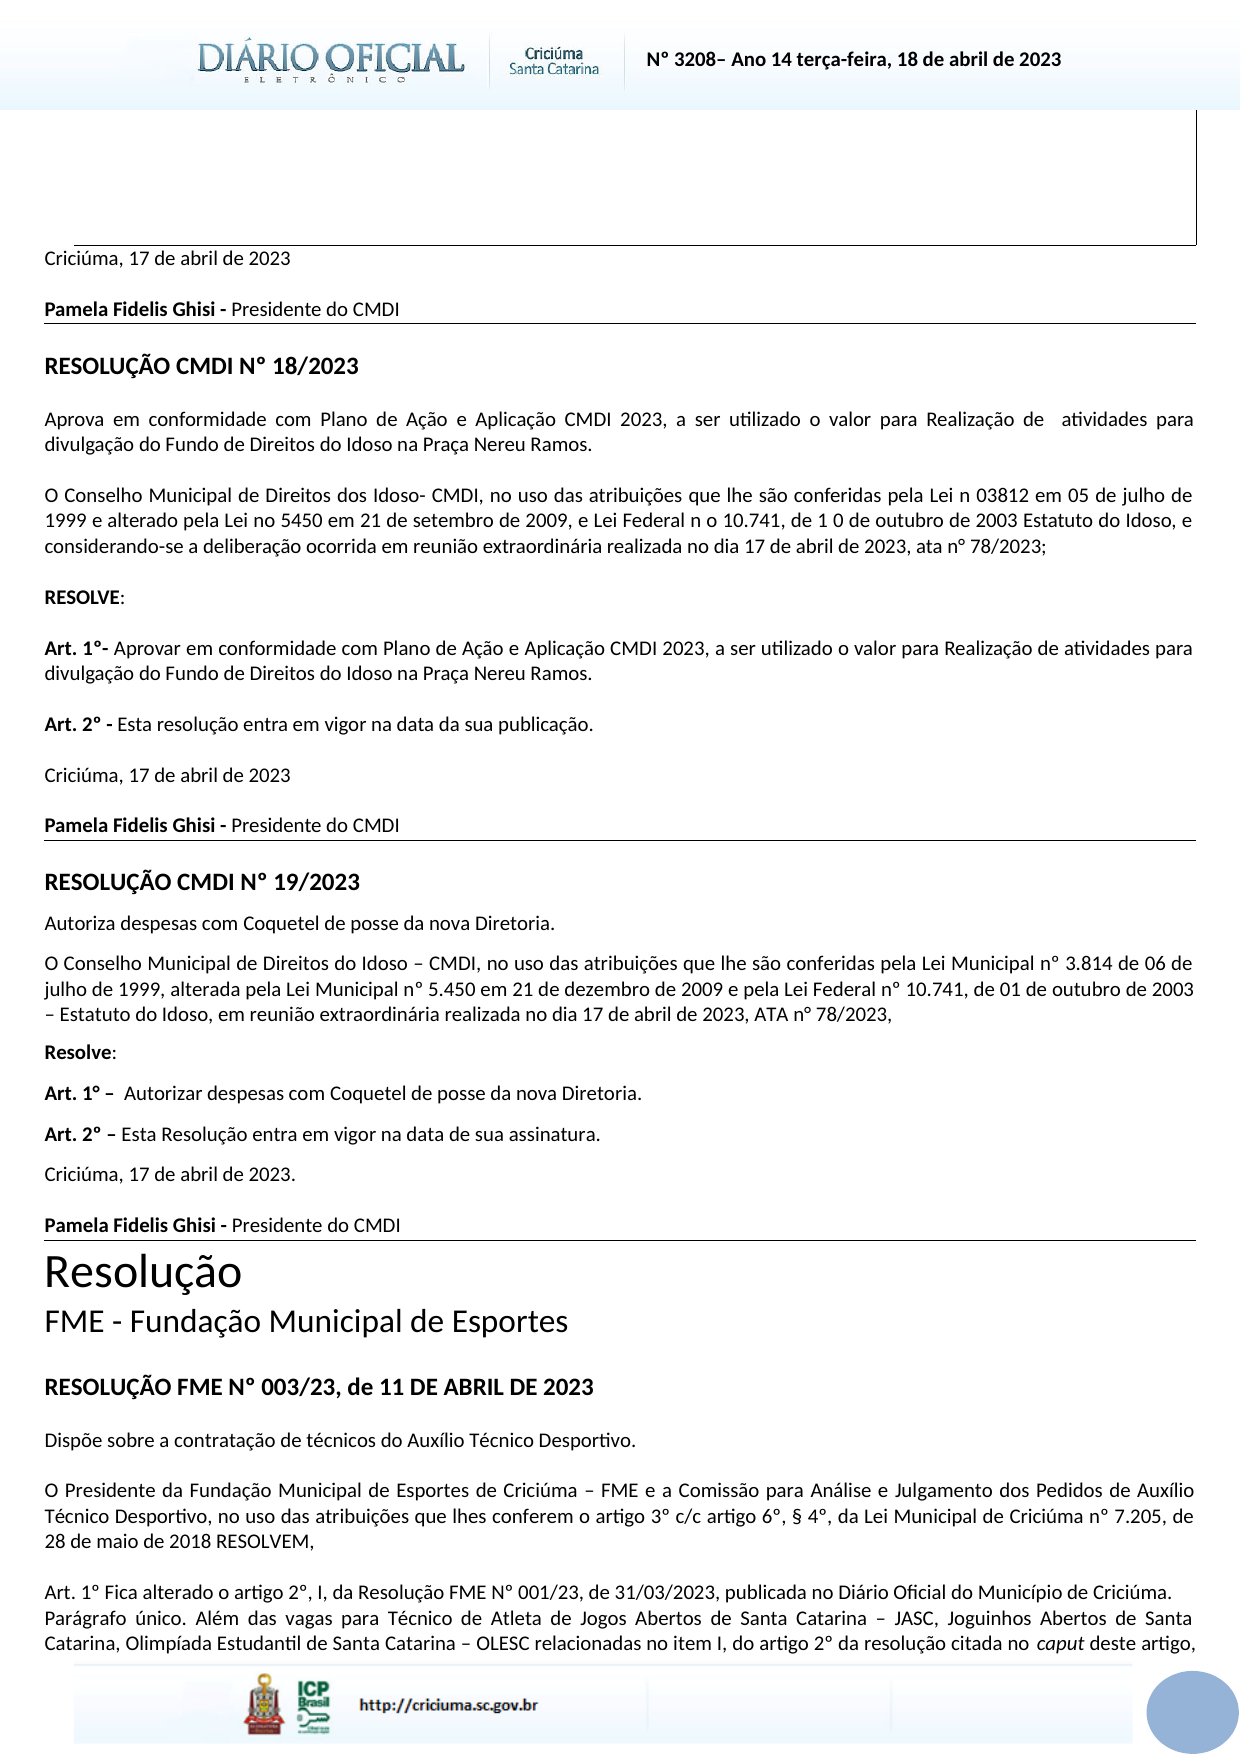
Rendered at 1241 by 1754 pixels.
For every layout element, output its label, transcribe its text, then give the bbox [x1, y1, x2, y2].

text Pamela Fidelis Ghisi - Presidente do CMDI [44, 1212, 1196, 1240]
text Criciúma, 17 de abril de 2023 [44, 245, 1196, 271]
text Aprova em conformidade com Plano de Ação e Aplicação CMDI 2023, a ser utilizado o valor para Realização de atividades para divulgação do Fundo de Direitos do Idoso na Praça Nereu Ramos. [44, 406, 1196, 457]
text RESOLUÇÃO FME Nº 003/23, de 11 DE ABRIL DE 2023 [44, 1371, 1196, 1401]
text RESOLUÇÃO CMDI Nº 19/2023 [44, 867, 1196, 897]
text Resolução [44, 1241, 1196, 1299]
text Pamela Fidelis Ghisi - Presidente do CMDI [44, 296, 1196, 323]
text Parágrafo único. Além das vagas para Técnico de Atleta de Jogos Abertos de Santa Catarina – JASC, Joguinhos Abertos de Santa Catarina, Olimpíada Estudantil de Santa Catarina – OLESC relacionadas no item I, do artigo 2º da resolução citada no caput deste artigo, [44, 1605, 1196, 1656]
text Pamela Fidelis Ghisi - Presidente do CMDI [44, 813, 1196, 840]
text RESOLUÇÃO CMDI Nº 18/2023 [44, 350, 1196, 381]
text Art. 1º- Aprovar em conformidade com Plano de Ação e Aplicação CMDI 2023, a ser utilizado o valor para Realização de atividades para divulgação do Fundo de Direitos do Idoso na Praça Nereu Ramos. [44, 635, 1196, 686]
text Criciúma, 17 de abril de 2023 [44, 762, 1196, 787]
text RESOLVE: [44, 584, 1196, 609]
text FME - Fundação Municipal de Esportes [44, 1299, 1196, 1340]
text O Conselho Municipal de Direitos dos Idoso- CMDI, no uso das atribuições que lhe são conferidas pela Lei n 03812 em 05 de julho de 1999 e alterado pela Lei no 5450 em 21 de setembro de 2009, e Lei Federal n o 10.741, de 1 0 de outubro de 2003 Estatuto do Idoso, e considerando-se a deliberação ocorrida em reunião extraordinária realizada no dia 17 de abril de 2023, ata n° 78/2023; [44, 482, 1196, 558]
text Dispõe sobre a contratação de técnicos do Auxílio Técnico Desportivo. [44, 1427, 1196, 1452]
text O Presidente da Fundação Municipal de Esportes de Criciúma – FME e a Comissão para Análise e Julgamento dos Pedidos de Auxílio Técnico Desportivo, no uso das atribuições que lhes conferem o artigo 3º c/c artigo 6º, § 4º, da Lei Municipal de Criciúma nº 7.205, de 28 de maio de 2018 RESOLVEM, [44, 1478, 1196, 1554]
text Art. 2º – Esta Resolução entra em vigor na data de sua assinatura. [44, 1121, 1196, 1146]
text Resolve: [44, 1039, 1196, 1065]
text Autoriza despesas com Coquetel de posse da nova Diretoria. [44, 910, 1196, 935]
text Art. 1º Fica alterado o artigo 2º, I, da Resolução FME Nº 001/23, de 31/03/2023, publicada no Diário Oficial do Município de Criciúma. [44, 1579, 1196, 1605]
text O Conselho Municipal de Direitos do Idoso – CMDI, no uso das atribuições que lhe são conferidas pela Lei Municipal nº 3.814 de 06 de julho de 1999, alterada pela Lei Municipal nº 5.450 em 21 de dezembro de 2009 e pela Lei Federal nº 10.741, de 01 de outubro de 2003 – Estatuto do Idoso, em reunião extraordinária realizada no dia 17 de abril de 2023, ATA n° 78/2023, [44, 951, 1196, 1027]
text Art. 2º - Esta resolução entra em vigor na data da sua publicação. [44, 711, 1196, 736]
text Criciúma, 17 de abril de 2023. [44, 1162, 1196, 1187]
text Art. 1° – Autorizar despesas com Coquetel de posse da nova Diretoria. [44, 1080, 1196, 1106]
